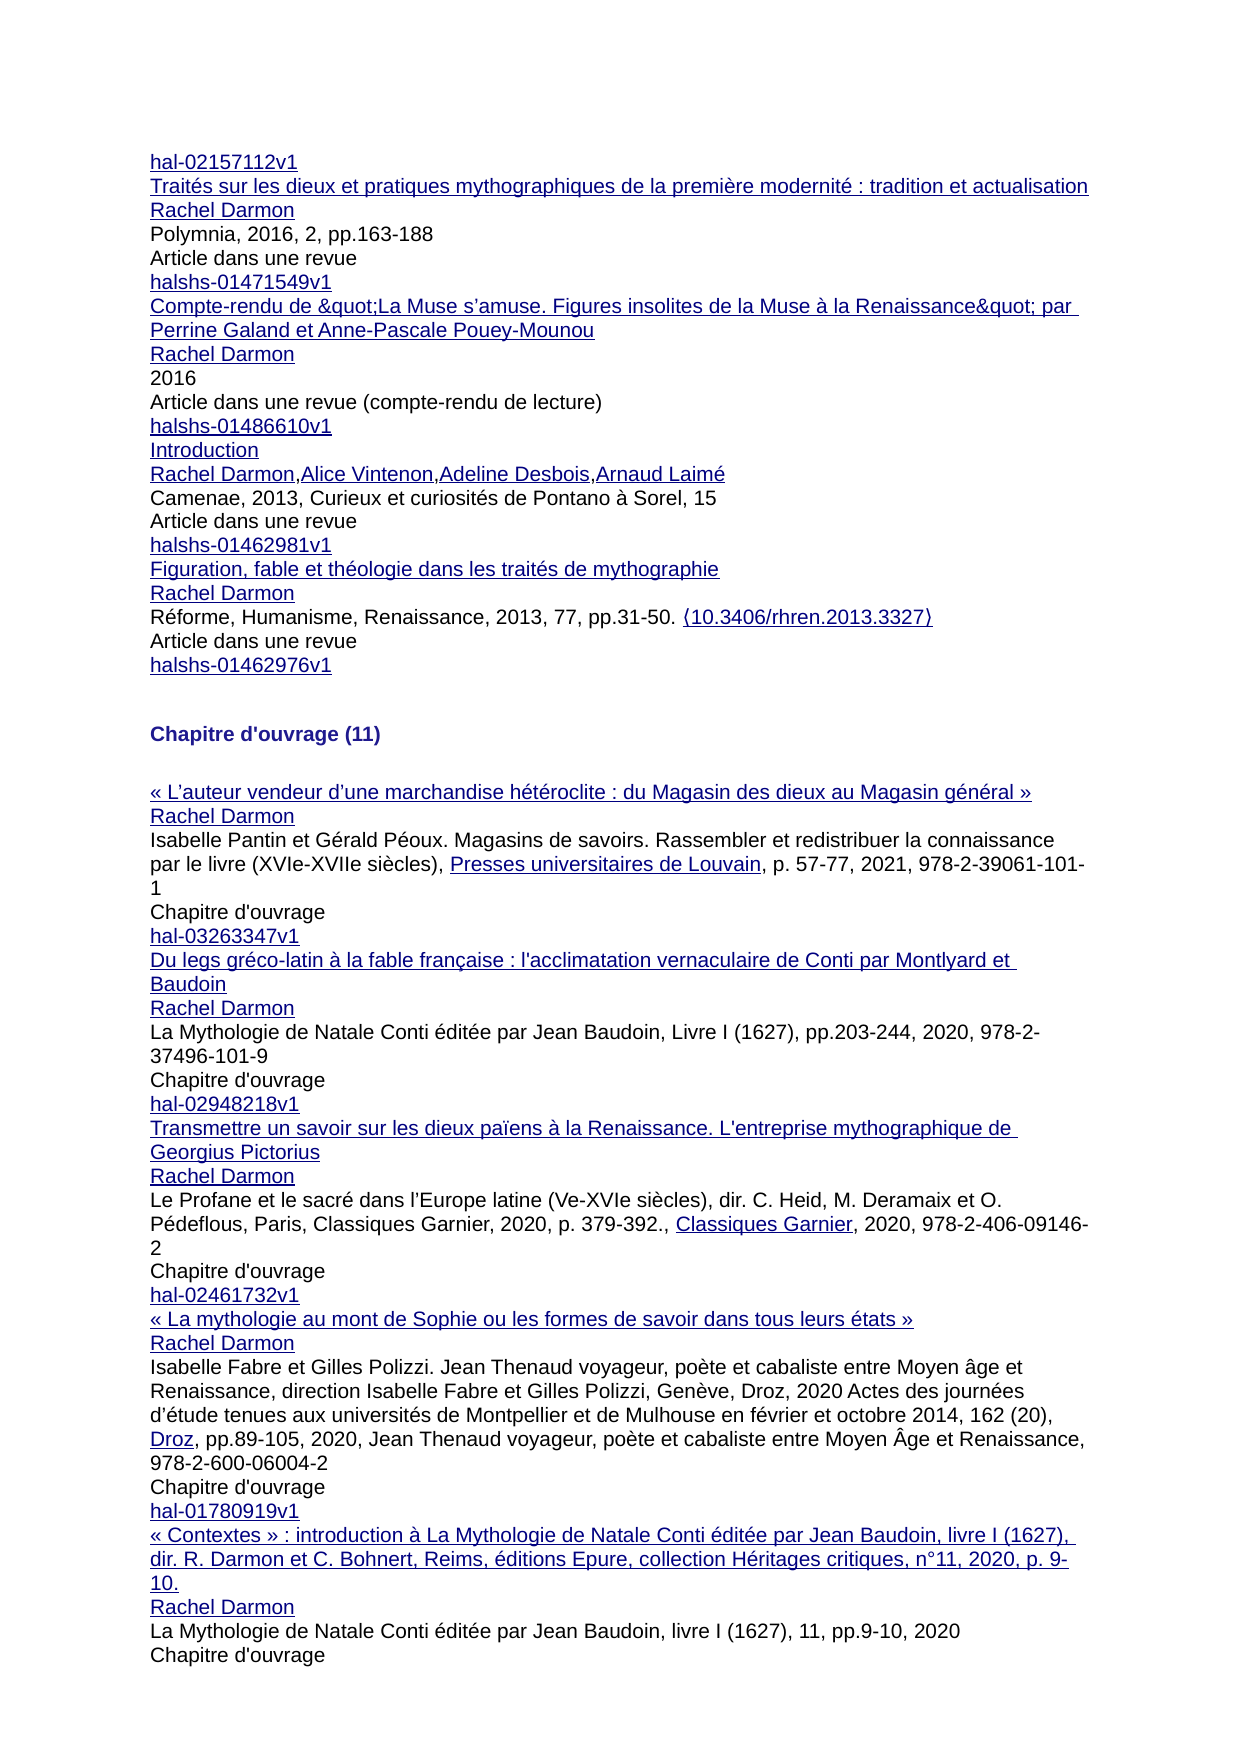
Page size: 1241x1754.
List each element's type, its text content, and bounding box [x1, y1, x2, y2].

table_cell Compte-rendu de &quot;La Muse s’amuse. Figures insolites de la Muse à la Renaissance&quot; par Perrine Galand et Anne-Pascale Pouey-Mounou Rachel Darmon 2016 Article dans une revue (compte-rendu de lecture) halshs-01486610v1 [150, 294, 1090, 437]
table_cell Traités sur les dieux et pratiques mythographiques de la première modernité : tradition et actualisation Rachel Darmon Polymnia, 2016, 2, pp.163-188 Article dans une revue halshs-01471549v1 [150, 174, 1090, 294]
table_cell hal-02157112v1 [150, 150, 1090, 174]
table_cell Figuration, fable et théologie dans les traités de mythographie Rachel Darmon Réforme, Humanisme, Renaissance, 2013, 77, pp.31-50. ⟨10.3406/rhren.2013.3327⟩ Article dans une revue halshs-01462976v1 [150, 557, 1090, 677]
table_cell Introduction Rachel Darmon,Alice Vintenon,Adeline Desbois,Arnaud Laimé Camenae, 2013, Curieux et curiosités de Pontano à Sorel, 15 Article dans une revue halshs-01462981v1 [150, 438, 1090, 557]
table_cell Transmettre un savoir sur les dieux païens à la Renaissance. L'entreprise mythographique de Georgius Pictorius Rachel Darmon Le Profane et le sacré dans l’Europe latine (Ve-XVIe siècles), dir. C. Heid, M. Deramaix et O. Pédeflous, Paris, Classiques Garnier, 2020, p. 379-392., Classiques Garnier, 2020, 978-2-406-09146-2 Chapitre d'ouvrage hal-02461732v1 [150, 1116, 1090, 1307]
table_header « L’auteur vendeur d’une marchandise hétéroclite : du Magasin des dieux au Magasin général » Rachel Darmon Isabelle Pantin et Gérald Péoux. Magasins de savoirs. Rassembler et redistribuer la connaissance par le livre (XVIe-XVIIe siècles), Presses universitaires de Louvain, p. 57-77, 2021, 978-2-39061-101-1 Chapitre d'ouvrage hal-03263347v1 [150, 780, 1090, 948]
subtitle Chapitre d'ouvrage (11) [150, 722, 1090, 746]
table_cell « La mythologie au mont de Sophie ou les formes de savoir dans tous leurs états » Rachel Darmon Isabelle Fabre et Gilles Polizzi. Jean Thenaud voyageur, poète et cabaliste entre Moyen âge et Renaissance, direction Isabelle Fabre et Gilles Polizzi, Genève, Droz, 2020 Actes des journées d’étude tenues aux universités de Montpellier et de Mulhouse en février et octobre 2014, 162 (20), Droz, pp.89-105, 2020, Jean Thenaud voyageur, poète et cabaliste entre Moyen Âge et Renaissance, 978-2-600-06004-2 Chapitre d'ouvrage hal-01780919v1 [150, 1307, 1090, 1523]
table_cell Du legs gréco-latin à la fable française : l'acclimatation vernaculaire de Conti par Montlyard et Baudoin Rachel Darmon La Mythologie de Natale Conti éditée par Jean Baudoin, Livre I (1627), pp.203-244, 2020, 978-2-37496-101-9 Chapitre d'ouvrage hal-02948218v1 [150, 948, 1090, 1116]
table_cell « Contextes » : introduction à La Mythologie de Natale Conti éditée par Jean Baudoin, livre I (1627), dir. R. Darmon et C. Bohnert, Reims, éditions Epure, collection Héritages critiques, n°11, 2020, p. 9-10. Rachel Darmon La Mythologie de Natale Conti éditée par Jean Baudoin, livre I (1627), 11, pp.9-10, 2020 Chapitre d'ouvrage [150, 1523, 1090, 1667]
